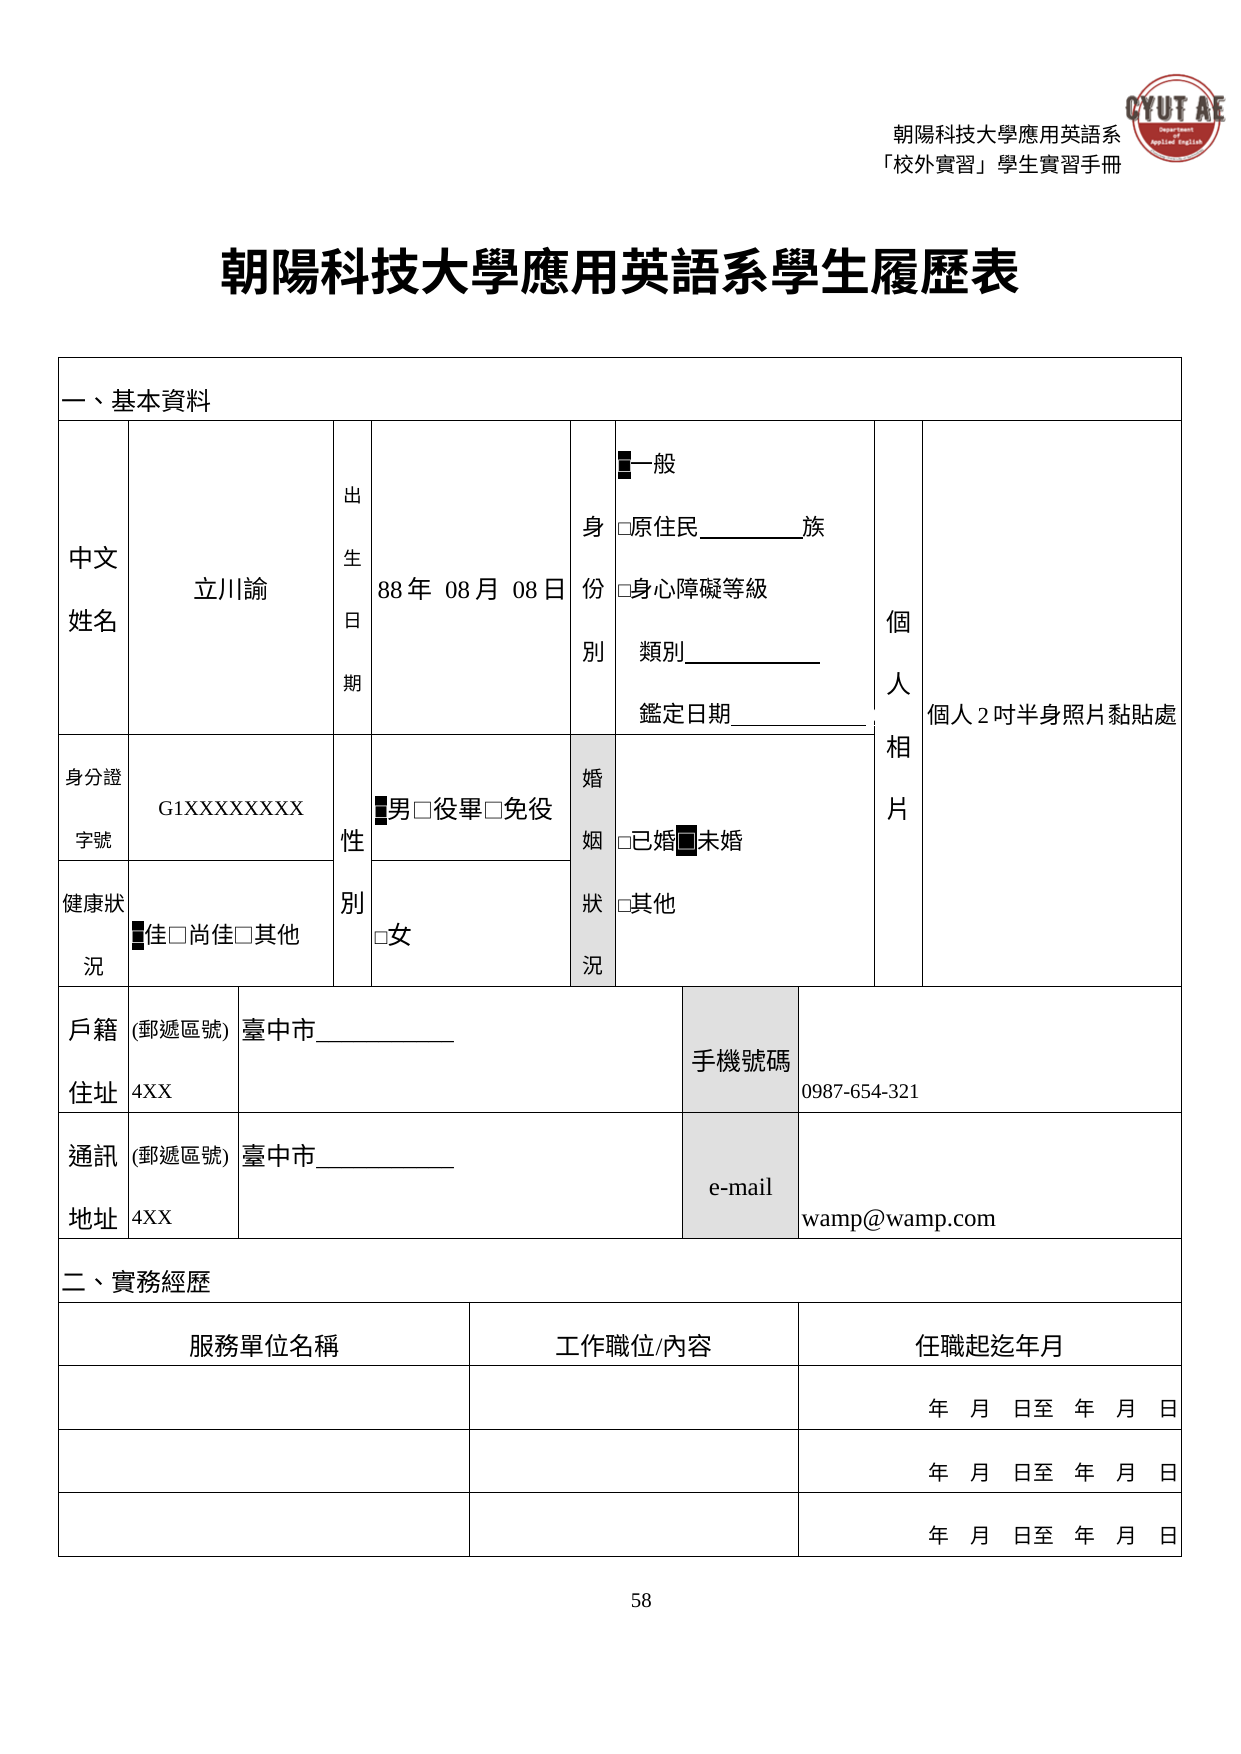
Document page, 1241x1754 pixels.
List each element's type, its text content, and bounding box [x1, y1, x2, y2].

table_cell e-mail [683, 1113, 798, 1238]
table_cell 中文姓名 [59, 421, 128, 734]
table_cell 性別 [334, 735, 371, 986]
table_cell 年 月 日至 年 月 日 [799, 1493, 1181, 1556]
table_cell 出生日期 [334, 421, 371, 734]
table_cell 服務單位名稱 [59, 1303, 469, 1365]
table_cell (郵遞區號) 4XX [129, 1113, 238, 1238]
table_cell □佳□尚佳□其他 [129, 861, 333, 986]
table_cell 臺中市___________ [239, 1113, 682, 1238]
table_cell [59, 1493, 469, 1556]
table_cell 個人相片 [875, 421, 922, 986]
table_cell 臺中市___________ [239, 987, 682, 1112]
table_cell □女 [372, 861, 570, 986]
table_cell □已婚□未婚 □其他 [616, 735, 874, 986]
table_cell 工作職位/內容 [470, 1303, 798, 1365]
table_cell 婚姻狀況 [571, 735, 615, 986]
table_cell 88年 08月 08日 [372, 421, 570, 734]
table_cell 戶籍住址 [59, 987, 128, 1112]
table_cell G1XXXXXXXX [129, 735, 333, 860]
table_cell [470, 1366, 798, 1429]
table_cell [470, 1430, 798, 1492]
table_cell □男□役畢□免役 [372, 735, 570, 860]
table_cell 任職起迄年月 [799, 1303, 1181, 1365]
table_cell 0987-654-321 [799, 987, 1181, 1112]
table_cell [59, 1366, 469, 1429]
table_cell 二、實務經歷 [59, 1239, 1181, 1302]
table_cell [470, 1493, 798, 1556]
table_cell wamp@wamp.com [799, 1113, 1181, 1238]
table_cell 身分證字號 [59, 735, 128, 860]
table_cell (郵遞區號) 4XX [129, 987, 238, 1112]
table_header 一、基本資料 [59, 358, 1181, 420]
subtitle 朝陽科技大學應用英語系學生履歷表 [118, 196, 1122, 321]
table_cell 健康狀況 [59, 861, 128, 986]
table_cell 年 月 日至 年 月 日 [799, 1366, 1181, 1429]
table_cell 手機號碼 [683, 987, 798, 1112]
table_cell □一般 □原住民 族 □身心障礙等級 類別 0 鑑定日期 0 [616, 421, 874, 734]
table_cell 身 份 別 [571, 421, 615, 734]
table_cell 通訊地址 [59, 1113, 128, 1238]
table_cell 立川諭 [129, 421, 333, 734]
table_cell [59, 1430, 469, 1492]
table_cell 個人2吋半身照片黏貼處 [923, 421, 1181, 986]
table_cell 年 月 日至 年 月 日 [799, 1430, 1181, 1492]
